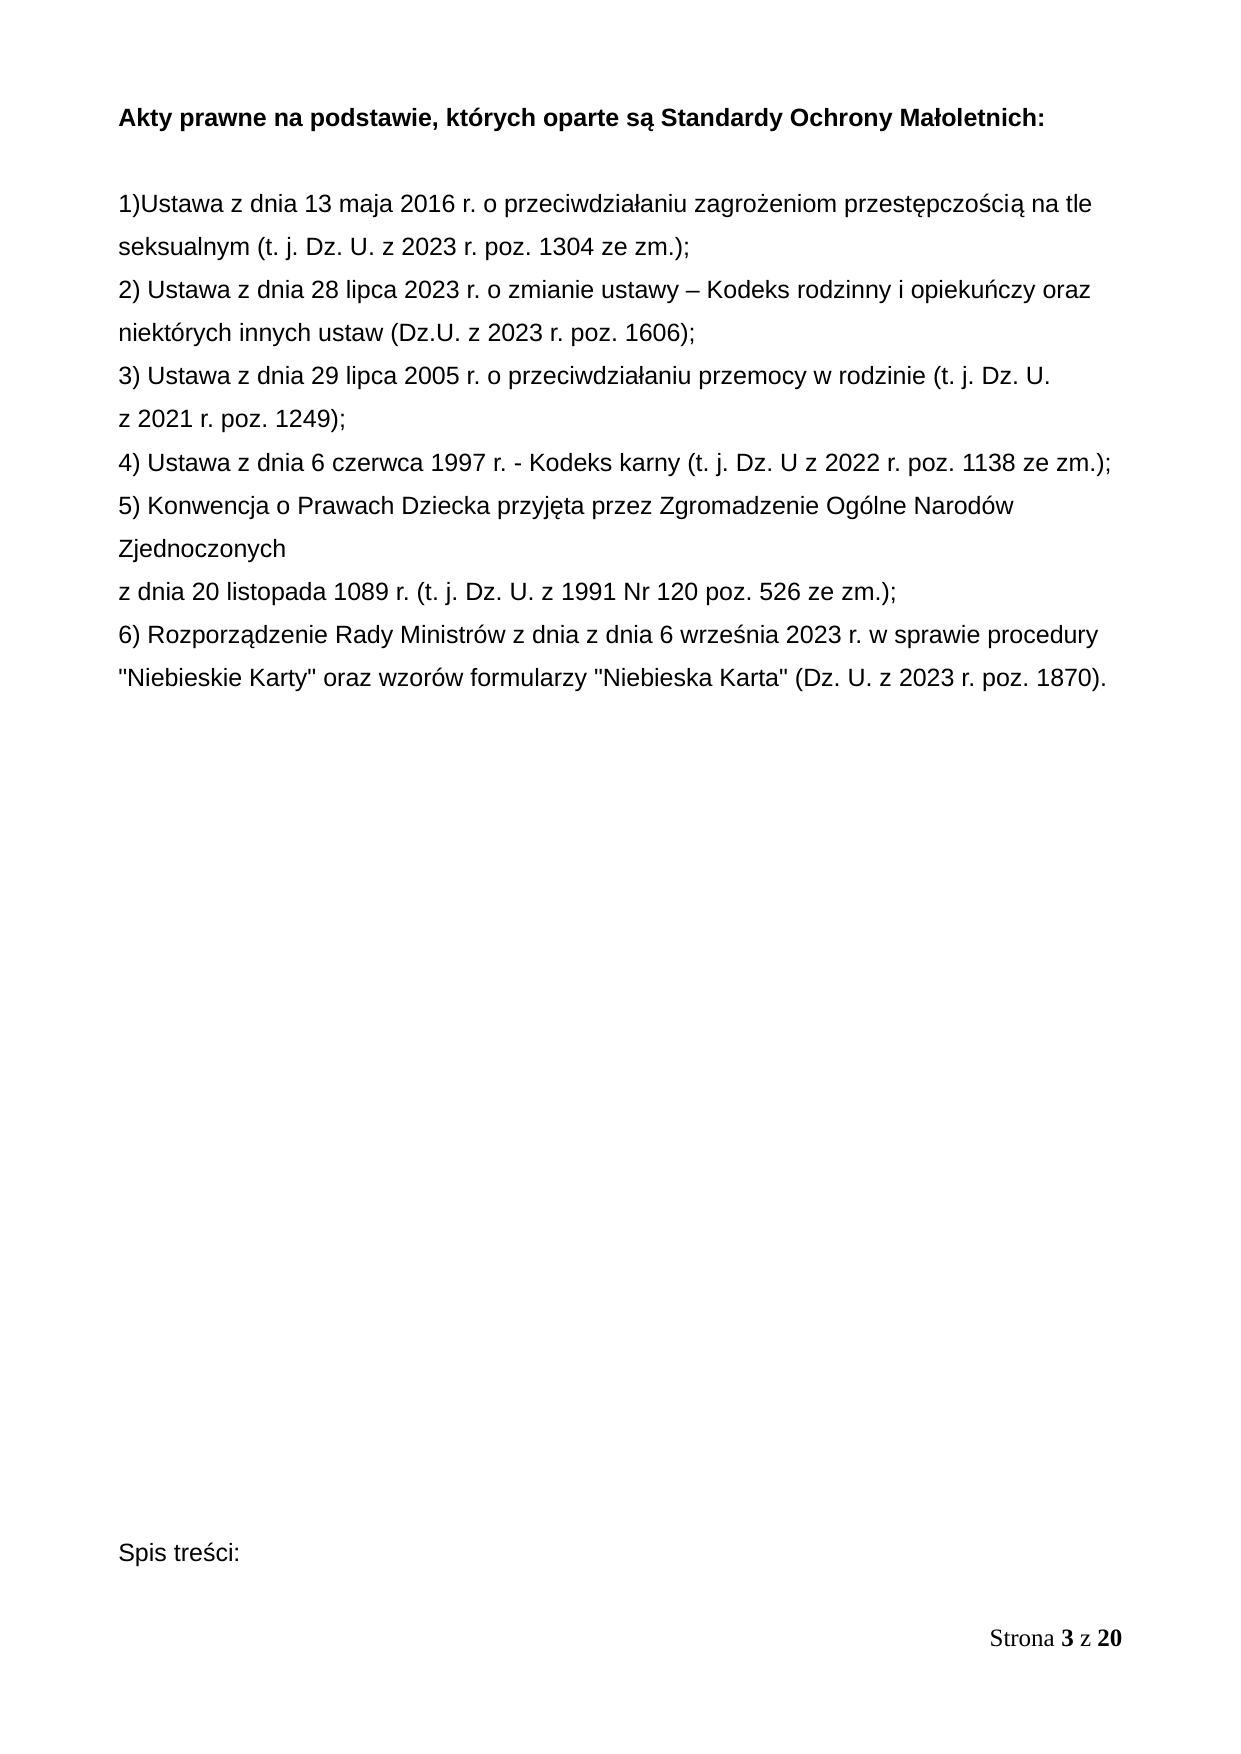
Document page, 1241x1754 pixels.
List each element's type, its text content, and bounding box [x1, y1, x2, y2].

text Spis treści: [118, 1538, 1122, 1566]
text z 2021 r. poz. 1249); [118, 404, 1122, 433]
text Akty prawne na podstawie, których oparte są Standardy Ochrony Małoletnich: [118, 102, 1122, 131]
text "Niebieskie Karty" oraz wzorów formularzy "Niebieska Karta" (Dz. U. z 2023 r. poz. 1870). [118, 663, 1122, 692]
text 4) Ustawa z dnia 6 czerwca 1997 r. - Kodeks karny (t. j. Dz. U z 2022 r. poz. 1138 ze zm.); [118, 447, 1122, 476]
text 6) Rozporządzenie Rady Ministrów z dnia z dnia 6 września 2023 r. w sprawie procedury [118, 620, 1122, 649]
text z dnia 20 listopada 1089 r. (t. j. Dz. U. z 1991 Nr 120 poz. 526 ze zm.); [118, 577, 1122, 606]
text 2) Ustawa z dnia 28 lipca 2023 r. o zmianie ustawy – Kodeks rodzinny i opiekuńczy oraz [118, 275, 1122, 304]
text 1)Ustawa z dnia 13 maja 2016 r. o przeciwdziałaniu zagrożeniom przestępczością na tle [118, 189, 1122, 217]
text seksualnym (t. j. Dz. U. z 2023 r. poz. 1304 ze zm.); [118, 232, 1122, 261]
text 5) Konwencja o Prawach Dziecka przyjęta przez Zgromadzenie Ogólne Narodów Zjednoczonych [118, 491, 1122, 562]
text niektórych innych ustaw (Dz.U. z 2023 r. poz. 1606); [118, 318, 1122, 347]
text 3) Ustawa z dnia 29 lipca 2005 r. o przeciwdziałaniu przemocy w rodzinie (t. j. Dz. U. [118, 361, 1122, 390]
